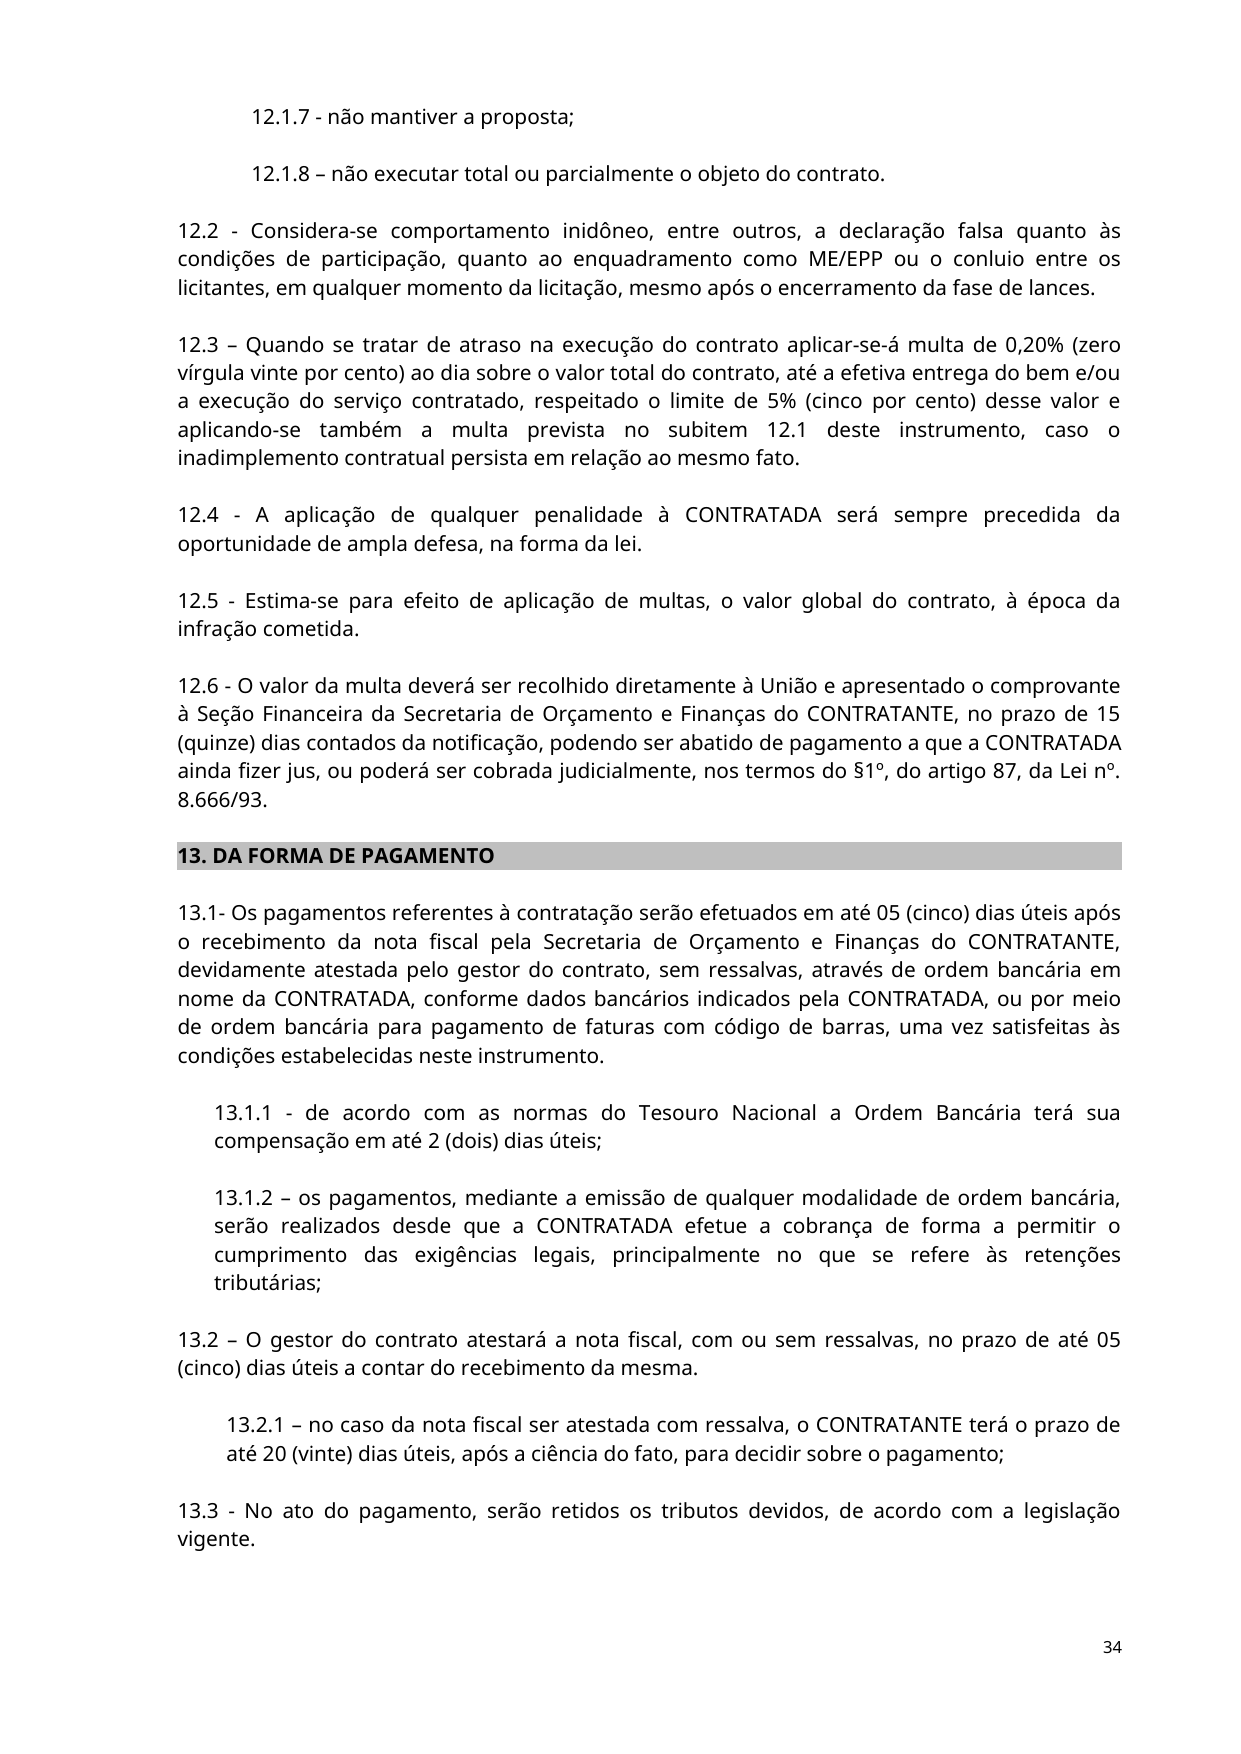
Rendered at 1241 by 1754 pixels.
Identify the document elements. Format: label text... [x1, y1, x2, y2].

text 13.2.1 – no caso da nota fiscal ser atestada com ressalva, o CONTRATANTE terá o prazo de até 20 (vinte) dias úteis, após a ciência do fato, para decidir sobre o pagamento; [226, 1410, 1122, 1467]
text 13.1.2 – os pagamentos, mediante a emissão de qualquer modalidade de ordem bancária, serão realizados desde que a CONTRATADA efetue a cobrança de forma a permitir o cumprimento das exigências legais, principalmente no que se refere às retenções tributárias; [214, 1183, 1122, 1297]
text 12.1.7 - não mantiver a proposta; [251, 102, 1122, 131]
text 13.2 – O gestor do contrato atestará a nota fiscal, com ou sem ressalvas, no prazo de até 05 (cinco) dias úteis a contar do recebimento da mesma. [177, 1325, 1122, 1382]
text 12.5 - Estima-se para efeito de aplicação de multas, o valor global do contrato, à época da infração cometida. [177, 586, 1122, 643]
text 13.1.1 - de acordo com as normas do Tesouro Nacional a Ordem Bancária terá sua compensação em até 2 (dois) dias úteis; [214, 1098, 1122, 1154]
text 13. DA FORMA DE PAGAMENTO [177, 842, 1122, 870]
text 12.3 – Quando se tratar de atraso na execução do contrato aplicar-se-á multa de 0,20% (zero vírgula vinte por cento) ao dia sobre o valor total do contrato, até a efetiva entrega do bem e/ou a execução do serviço contratado, respeitado o limite de 5% (cinco por cento) desse valor e aplicando-se também a multa prevista no subitem 12.1 deste instrumento, caso o inadimplemento contratual persista em relação ao mesmo fato. [177, 330, 1122, 472]
text 12.1.8 – não executar total ou parcialmente o objeto do contrato. [251, 159, 1122, 188]
text 13.3 - No ato do pagamento, serão retidos os tributos devidos, de acordo com a legislação vigente. [177, 1496, 1122, 1553]
text 12.4 - A aplicação de qualquer penalidade à CONTRATADA será sempre precedida da oportunidade de ampla defesa, na forma da lei. [177, 500, 1122, 557]
text 12.2 - Considera-se comportamento inidôneo, entre outros, a declaração falsa quanto às condições de participação, quanto ao enquadramento como ME/EPP ou o conluio entre os licitantes, em qualquer momento da licitação, mesmo após o encerramento da fase de lances. [177, 216, 1122, 301]
text 12.6 - O valor da multa deverá ser recolhido diretamente à União e apresentado o comprovante à Seção Financeira da Secretaria de Orçamento e Finanças do CONTRATANTE, no prazo de 15 (quinze) dias contados da notificação, podendo ser abatido de pagamento a que a CONTRATADA ainda fizer jus, ou poderá ser cobrada judicialmente, nos termos do §1º, do artigo 87, da Lei nº. 8.666/93. [177, 671, 1122, 813]
text 13.1- Os pagamentos referentes à contratação serão efetuados em até 05 (cinco) dias úteis após o recebimento da nota fiscal pela Secretaria de Orçamento e Finanças do CONTRATANTE, devidamente atestada pelo gestor do contrato, sem ressalvas, através de ordem bancária em nome da CONTRATADA, conforme dados bancários indicados pela CONTRATADA, ou por meio de ordem bancária para pagamento de faturas com código de barras, uma vez satisfeitas às condições estabelecidas neste instrumento. [177, 898, 1122, 1069]
